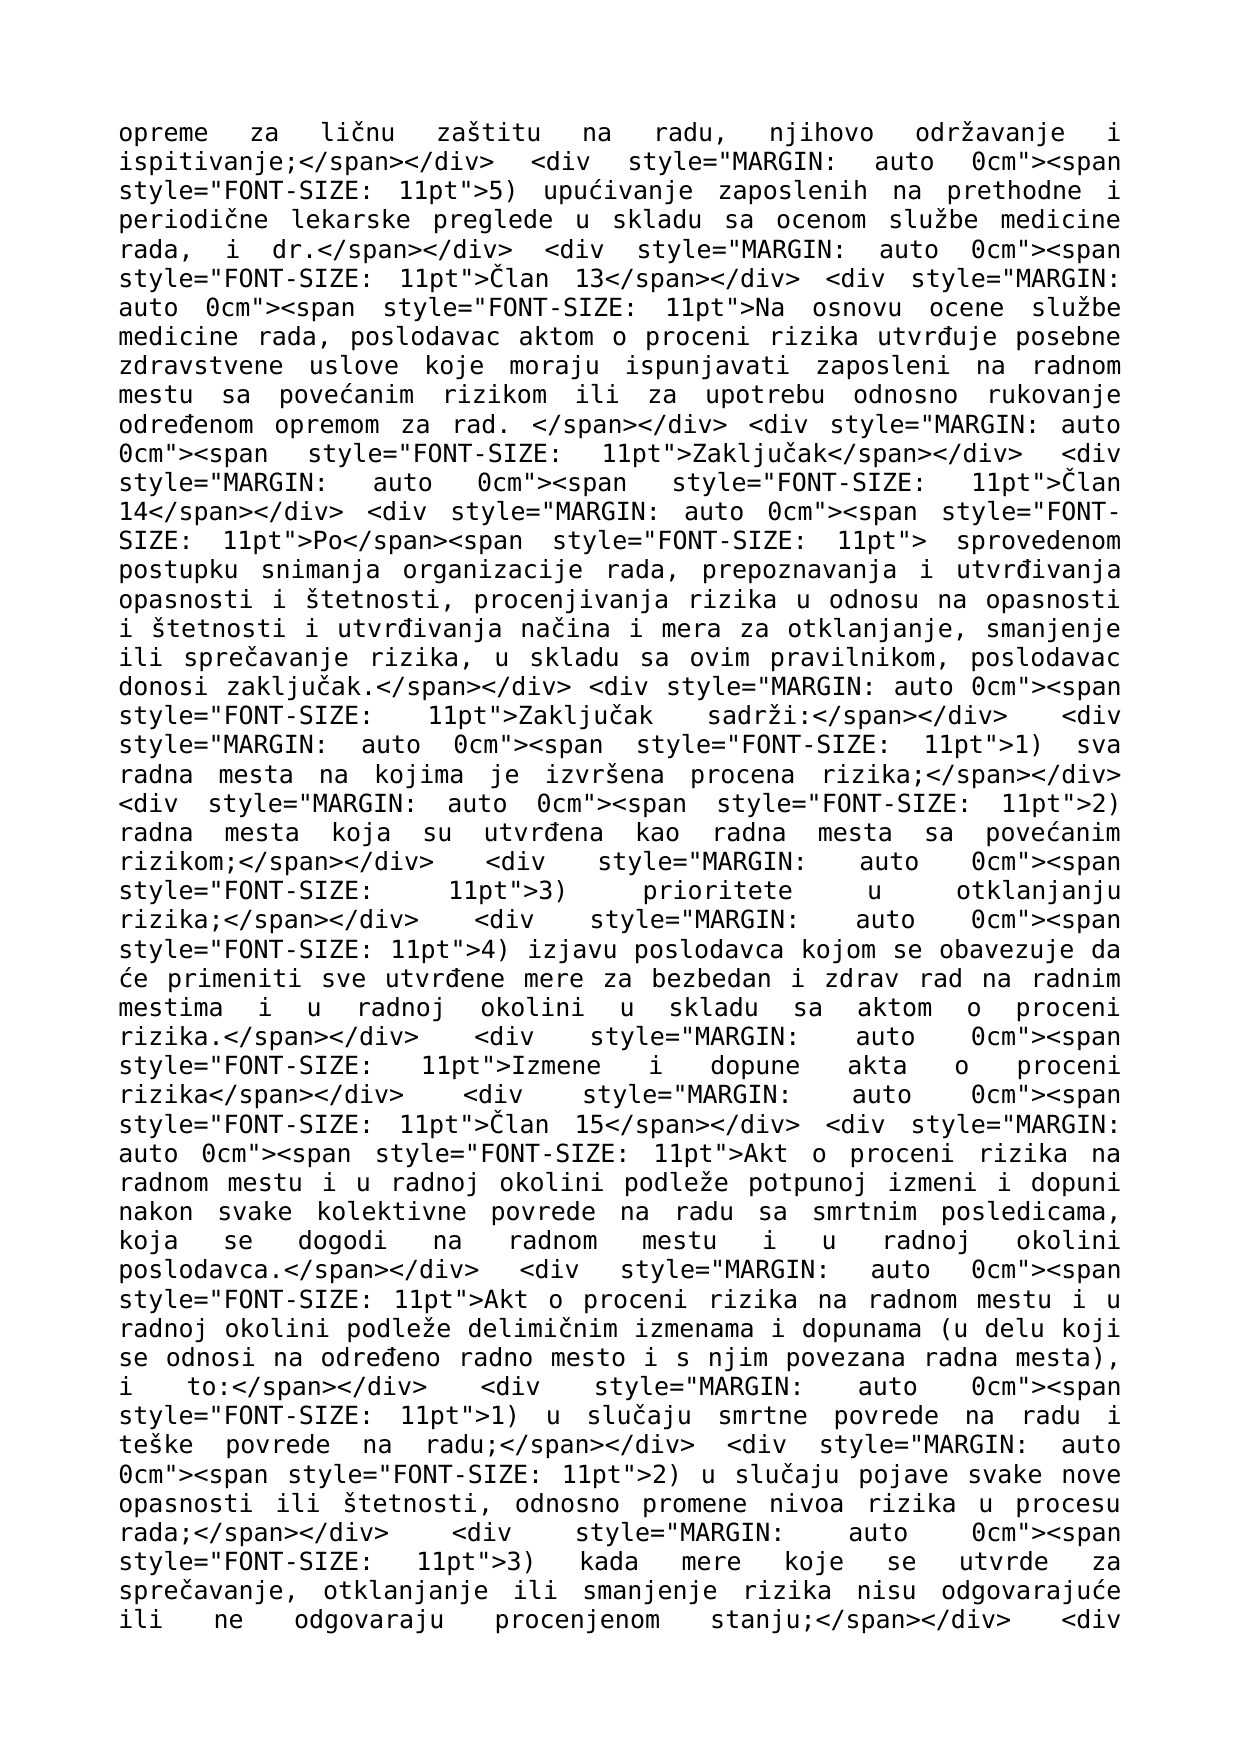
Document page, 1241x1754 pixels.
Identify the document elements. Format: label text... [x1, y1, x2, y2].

text opreme za ličnu zaštitu na radu, njihovo održavanje i ispitivanje;</span></div> <div style="MARGIN: auto 0cm"><span style="FONT-SIZE: 11pt">5) upućivanje zaposlenih na prethodne i periodične lekarske preglede u skladu sa ocenom službe medicine rada, i dr.</span></div> <div style="MARGIN: auto 0cm"><span style="FONT-SIZE: 11pt">Član 13</span></div> <div style="MARGIN: auto 0cm"><span style="FONT-SIZE: 11pt">Na osnovu ocene službe medicine rada, poslodavac aktom o proceni rizika utvrđuje posebne zdravstvene uslove koje moraju ispunjavati zaposleni na radnom mestu sa povećanim rizikom ili za upotrebu odnosno rukovanje određenom opremom za rad. </span></div> <div style="MARGIN: auto 0cm"><span style="FONT-SIZE: 11pt">Zaključak</span></div> <div style="MARGIN: auto 0cm"><span style="FONT-SIZE: 11pt">Član 14</span></div> <div style="MARGIN: auto 0cm"><span style="FONT-SIZE: 11pt">Po</span><span style="FONT-SIZE: 11pt"> sprovedenom postupku snimanja organizacije rada, prepoznavanja i utvrđivanja opasnosti i štetnosti, procenjivanja rizika u odnosu na opasnosti i štetnosti i utvrđivanja načina i mera za otklanjanje, smanjenje ili sprečavanje rizika, u skladu sa ovim pravilnikom, poslodavac donosi zaključak.</span></div> <div style="MARGIN: auto 0cm"><span style="FONT-SIZE: 11pt">Zaključak sadrži:</span></div> <div style="MARGIN: auto 0cm"><span style="FONT-SIZE: 11pt">1) sva radna mesta na kojima je izvršena procena rizika;</span></div> <div style="MARGIN: auto 0cm"><span style="FONT-SIZE: 11pt">2) radna mesta koja su utvrđena kao radna mesta sa povećanim rizikom;</span></div> <div style="MARGIN: auto 0cm"><span style="FONT-SIZE: 11pt">3) prioritete u otklanjanju rizika;</span></div> <div style="MARGIN: auto 0cm"><span style="FONT-SIZE: 11pt">4) izjavu poslodavca kojom se obavezuje da će primeniti sve utvrđene mere za bezbedan i zdrav rad na radnim mestima i u radnoj okolini u skladu sa aktom o proceni rizika.</span></div> <div style="MARGIN: auto 0cm"><span style="FONT-SIZE: 11pt">Izmene i dopune akta o proceni rizika</span></div> <div style="MARGIN: auto 0cm"><span style="FONT-SIZE: 11pt">Član 15</span></div> <div style="MARGIN: auto 0cm"><span style="FONT-SIZE: 11pt">Akt o proceni rizika na radnom mestu i u radnoj okolini podleže potpunoj izmeni i dopuni nakon svake kolektivne povrede na radu sa smrtnim posledicama, koja se dogodi na radnom mestu i u radnoj okolini poslodavca.</span></div> <div style="MARGIN: auto 0cm"><span style="FONT-SIZE: 11pt">Akt o proceni rizika na radnom mestu i u radnoj okolini podleže delimičnim izmenama i dopunama (u delu koji se odnosi na određeno radno mesto i s njim povezana radna mesta), i to:</span></div> <div style="MARGIN: auto 0cm"><span style="FONT-SIZE: 11pt">1) u slučaju smrtne povrede na radu i teške povrede na radu;</span></div> <div style="MARGIN: auto 0cm"><span style="FONT-SIZE: 11pt">2) u slučaju pojave svake nove opasnosti ili štetnosti, odnosno promene nivoa rizika u procesu rada;</span></div> <div style="MARGIN: auto 0cm"><span style="FONT-SIZE: 11pt">3) kada mere koje se utvrde za sprečavanje, otklanjanje ili smanjenje rizika nisu odgovarajuće ili ne odgovaraju procenjenom stanju;</span></div> <div [118, 118, 1122, 1635]
